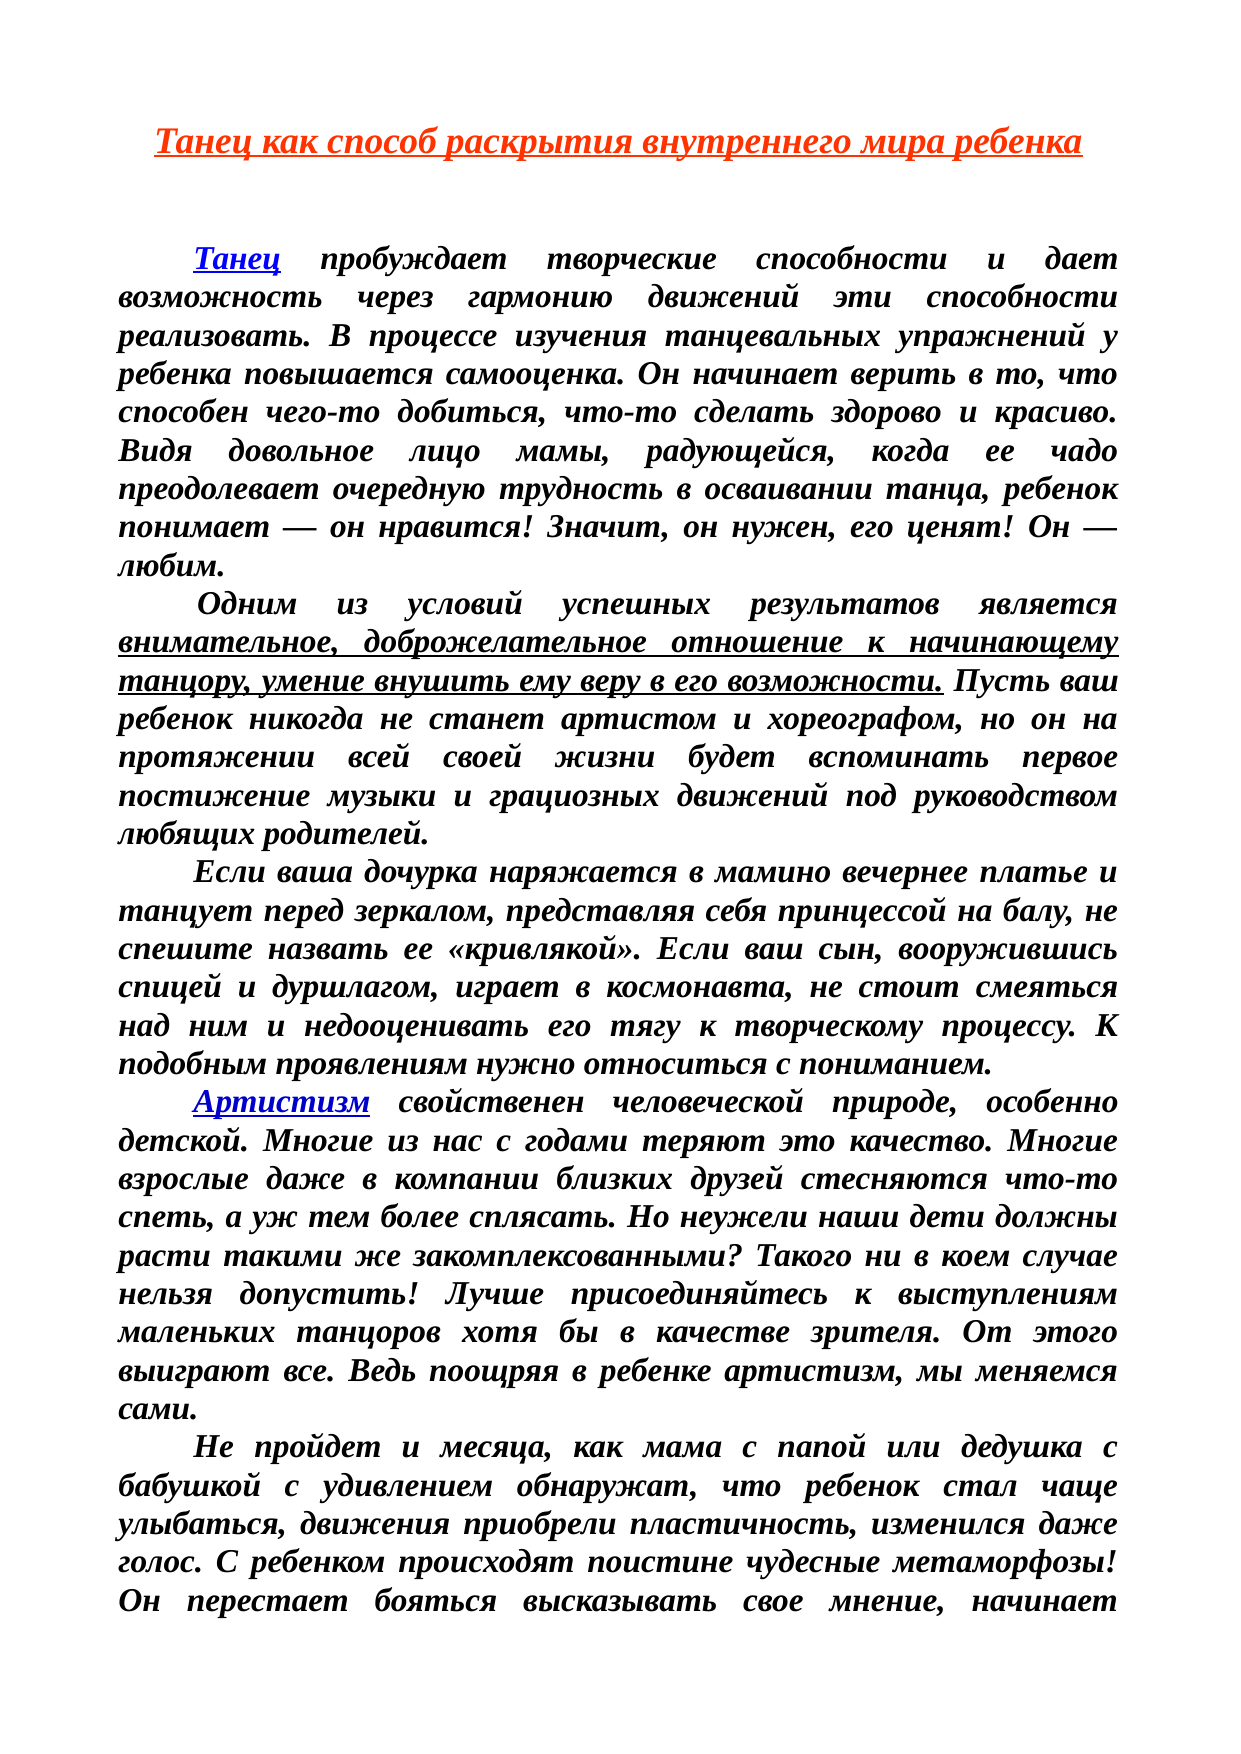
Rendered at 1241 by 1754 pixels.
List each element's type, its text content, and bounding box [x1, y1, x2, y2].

text Одним из условий успешных результатов является внимательное, доброжелательное отношение к начинающему танцору, умение внушить ему веру в его возможности. Пусть ваш ребенок никогда не станет артистом и хореографом, но он на протяжении всей своей жизни будет вспоминать первое постижение музыки и грациозных движений под руководством любящих родителей. [118, 583, 1122, 851]
text Танец как способ раскрытия внутреннего мира ребенка [118, 118, 1122, 161]
text Не пройдет и месяца, как мама с папой или дедушка с бабушкой с удивлением обнаружат, что ребенок стал чаще улыбаться, движения приобрели пластичность, изменился даже голос. С ребенком происходят поистине чудесные метаморфозы! Он перестает бояться высказывать свое мнение, начинает [118, 1426, 1122, 1618]
text Танец пробуждает творческие способности и дает возможность через гармонию движений эти способности реализовать. В процессе изучения танцевальных упражнений у ребенка повышается самооценка. Он начинает верить в то, что способен чего-то добиться, что-то сделать здорово и красиво. Видя довольное лицо мамы, радующейся, когда ее чадо преодолевает очередную трудность в осваивании танца, ребенок понимает — он нравится! Значит, он нужен, его ценят! Он — любим. [118, 238, 1122, 583]
text Артистизм свойственен человеческой природе, особенно детской. Многие из нас с годами теряют это качество. Многие взрослые даже в компании близких друзей стесняются что-то спеть, а уж тем более сплясать. Но неужели наши дети должны расти такими же закомплексованными? Такого ни в коем случае нельзя допустить! Лучше присоединяйтесь к выступлениям маленьких танцоров хотя бы в качестве зрителя. От этого выиграют все. Ведь поощряя в ребенке артистизм, мы меняемся сами. [118, 1081, 1122, 1426]
text Если ваша дочурка наряжается в мамино вечернее платье и танцует перед зеркалом, представляя себя принцессой на балу, не спешите назвать ее «кривлякой». Если ваш сын, вооружившись спицей и дуршлагом, играет в космонавта, не стоит смеяться над ним и недооценивать его тягу к творческому процессу. К подобным проявлениям нужно относиться с пониманием. [118, 851, 1122, 1081]
